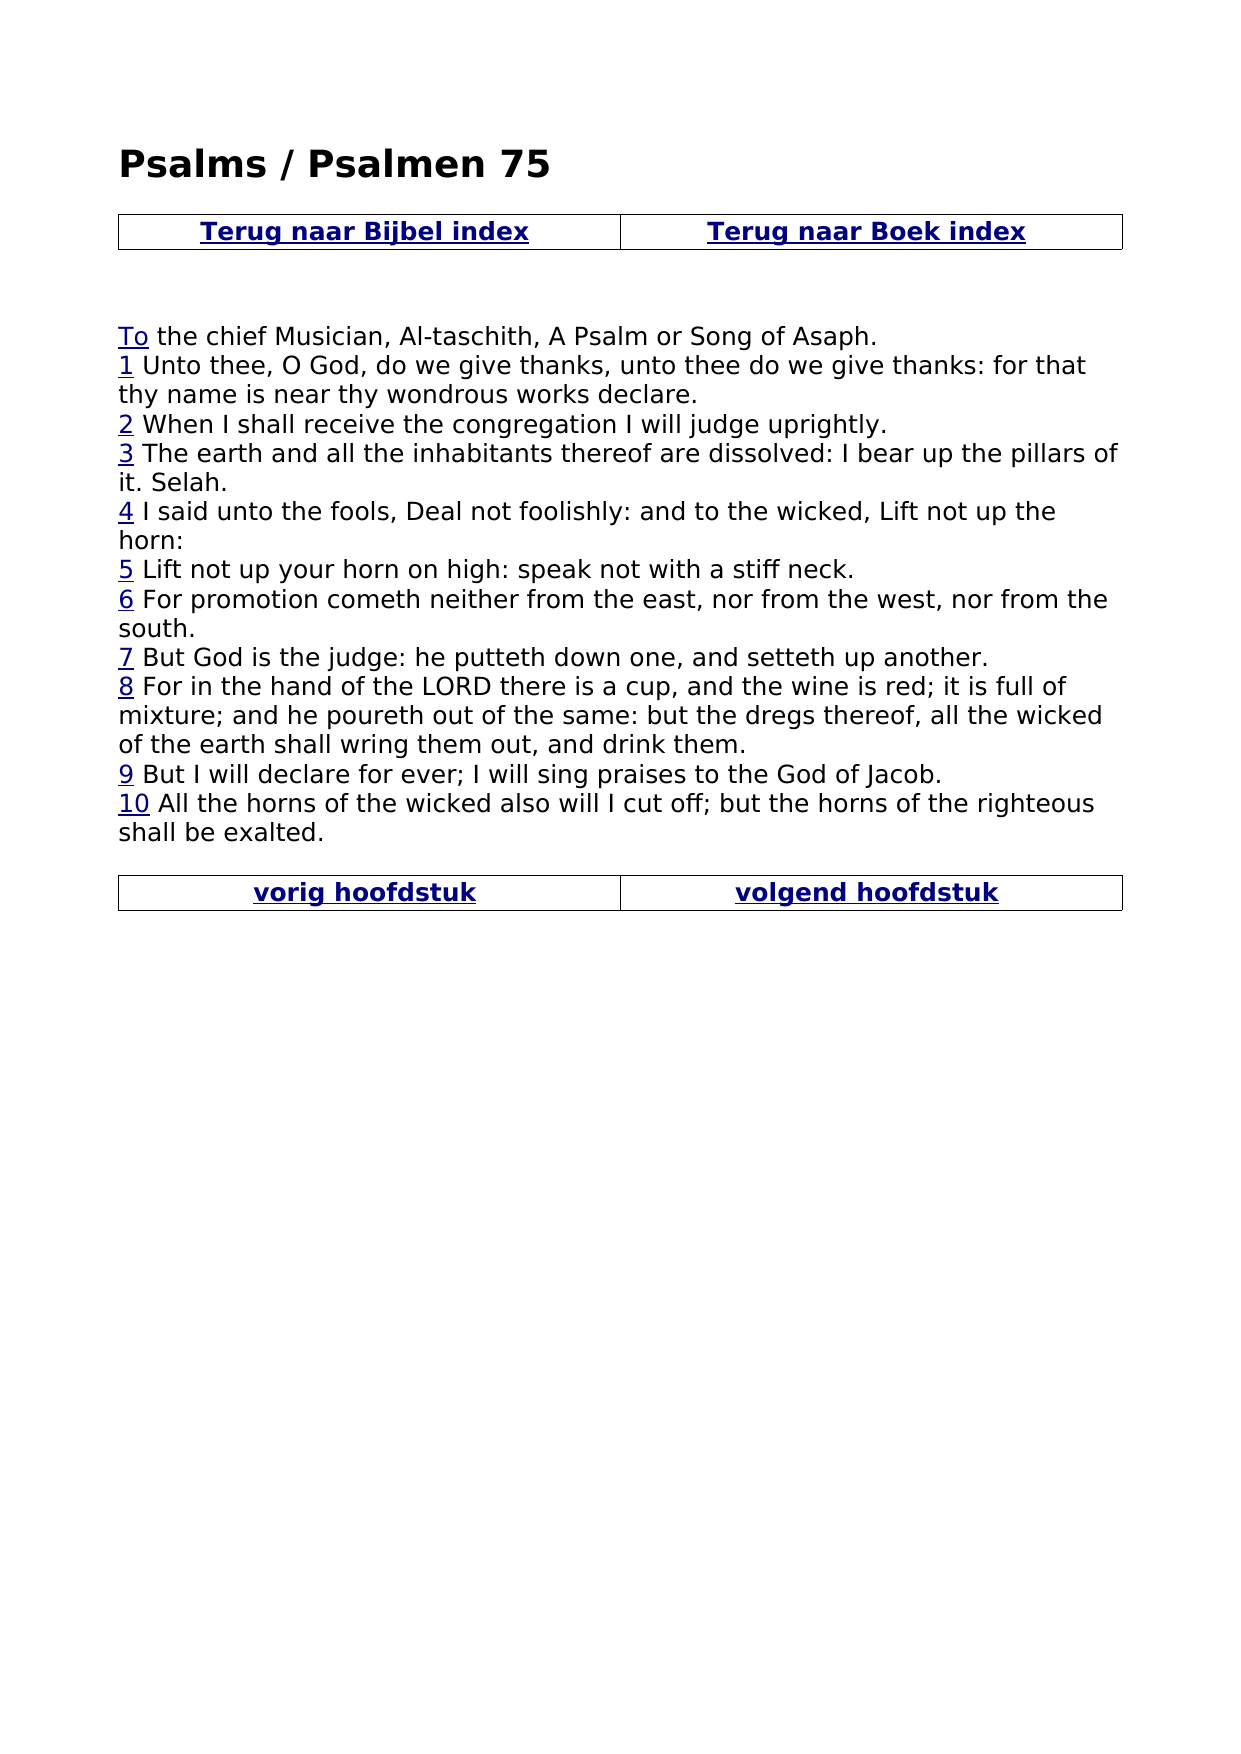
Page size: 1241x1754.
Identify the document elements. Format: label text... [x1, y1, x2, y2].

subtitle Psalms / Psalmen 75 [118, 143, 1122, 187]
table_header volgend hoofdstuk [621, 876, 1122, 910]
table_header Terug naar Bijbel index [119, 215, 620, 249]
text To the chief Musician, Al-taschith, A Psalm or Song of Asaph. 1 Unto thee, O God, do we give thanks, unto thee do we give thanks: for that thy name is near thy wondrous works declare. 2 When I shall receive the congregation I will judge uprightly. 3 The earth and all the inhabitants thereof are dissolved: I bear up the pillars of it. Selah. 4 I said unto the fools, Deal not foolishly: and to the wicked, Lift not up the horn: 5 Lift not up your horn on high: speak not with a stiff neck. 6 For promotion cometh neither from the east, nor from the west, nor from the south. 7 But God is the judge: he putteth down one, and setteth up another. 8 For in the hand of the LORD there is a cup, and the wine is red; it is full of mixture; and he poureth out of the same: but the dregs thereof, all the wicked of the earth shall wring them out, and drink them. 9 But I will declare for ever; I will sing praises to the God of Jacob. 10 All the horns of the wicked also will I cut off; but the horns of the righteous shall be exalted. [118, 264, 1122, 847]
table_header Terug naar Boek index [621, 215, 1122, 249]
table_header vorig hoofdstuk [119, 876, 620, 910]
